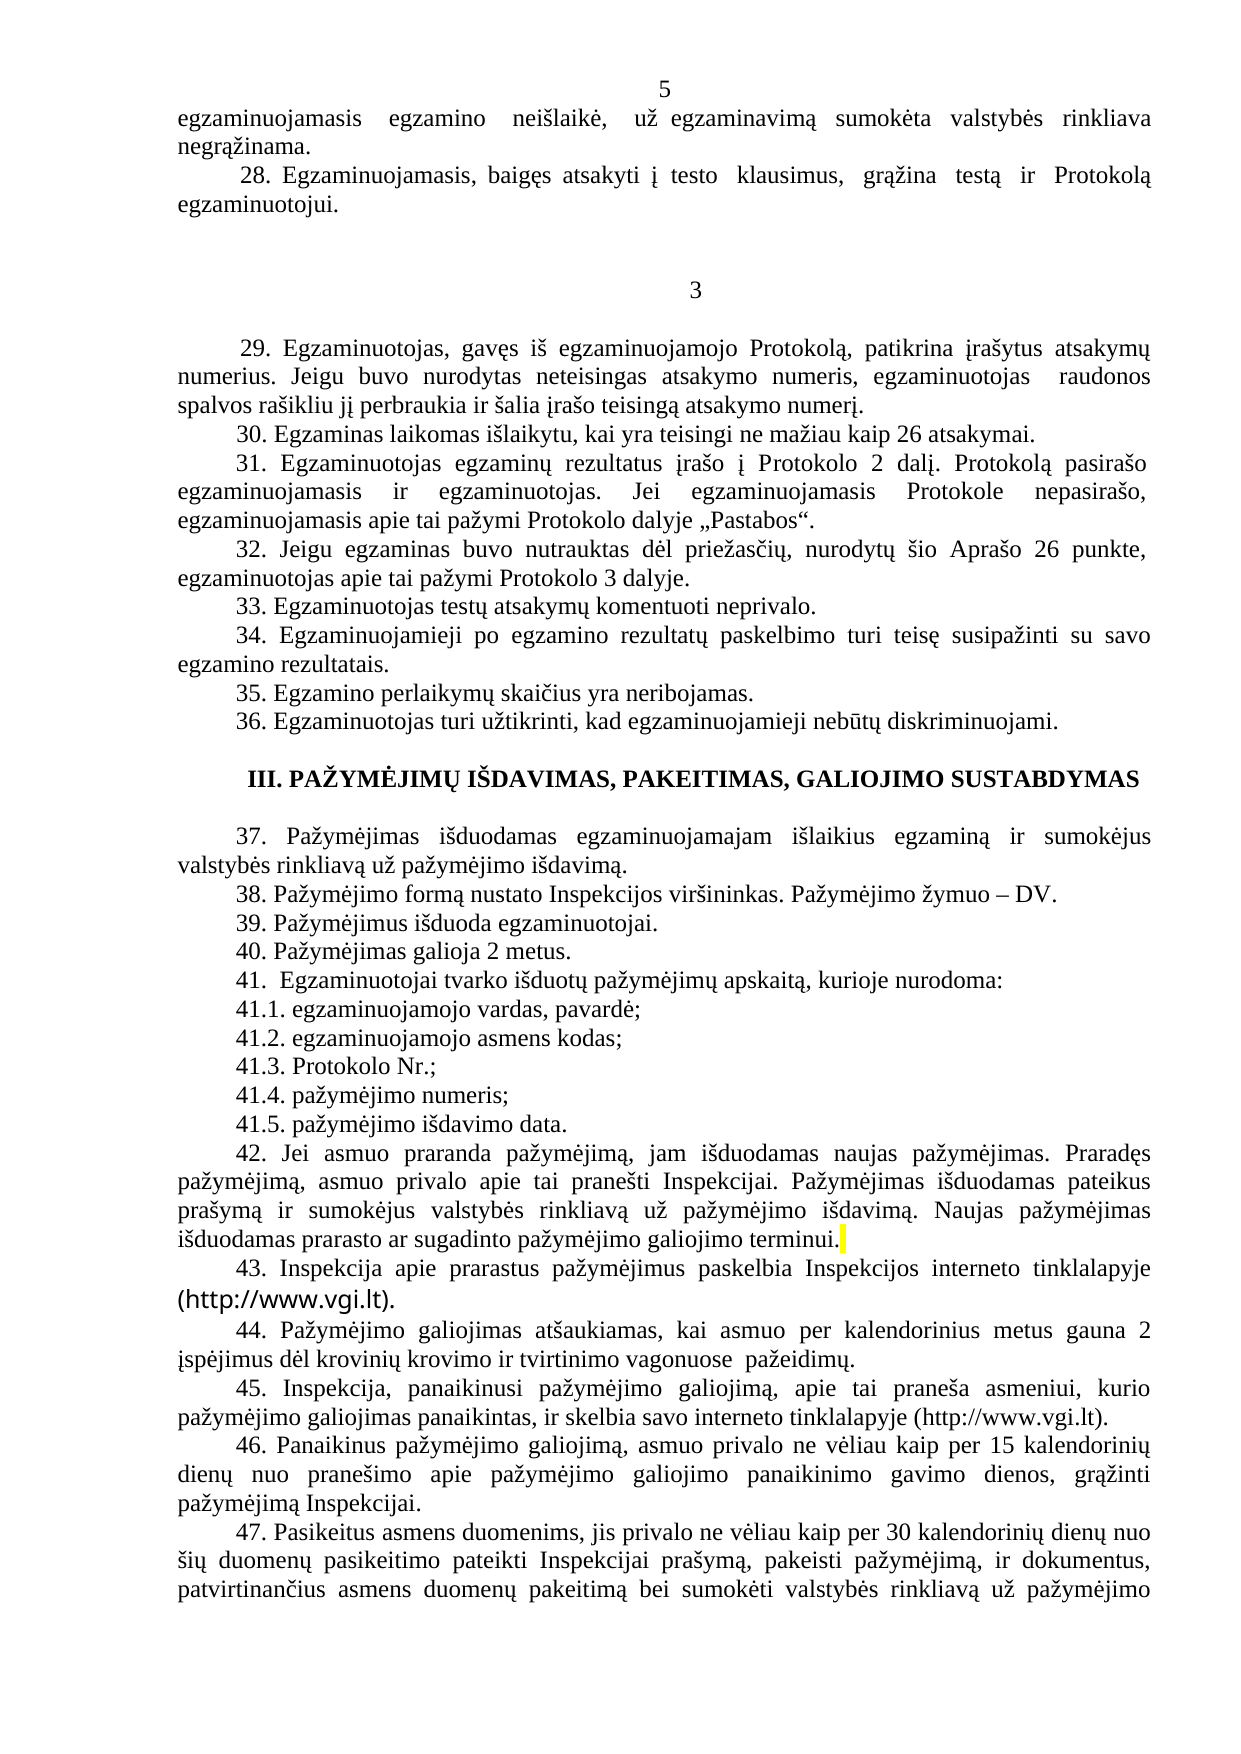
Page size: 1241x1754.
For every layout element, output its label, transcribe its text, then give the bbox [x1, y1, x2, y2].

text 27. Nustatęs bent vieną iš šiame Apraše išvardytų pažeidimų, egzaminuotojas nutraukia pažeidusio egzaminuojamojo egzaminą apie įvykusį pažeidimą pažymi Protokolo dalyje „Pastabos“, egzaminuotojo atsakymų į testo klausimus nevertina ir laikoma, kad egzaminuojamasis egzamino neišlaikė, už egzaminavimą sumokėta valstybės rinkliava negrąžinama. [671, 103, 1152, 160]
text 27. Nustatęs bent vieną iš šiame Apraše išvardytų pažeidimų, egzaminuotojas nutraukia pažeidusio egzaminuojamojo egzaminą apie įvykusį pažeidimą pažymi Protokolo dalyje „Pastabos“, egzaminuotojo atsakymų į testo klausimus nevertina ir laikoma, kad egzaminuojamasis egzamino neišlaikė, už egzaminavimą sumokėta valstybės rinkliava negrąžinama. [177, 103, 658, 160]
text 38. Pažymėjimo formą nustato Inspekcijos viršininkas. Pažymėjimo žymuo – DV. [177, 879, 1152, 908]
text 36. Egzaminuotojas turi užtikrinti, kad egzaminuojamieji nebūtų diskriminuojami. [177, 706, 1152, 735]
text 40. Pažymėjimas galioja 2 metus. [177, 936, 1152, 965]
text 3 [177, 275, 1152, 304]
text 37. Pažymėjimas išduodamas egzaminuojamajam išlaikius egzaminą ir sumokėjus valstybės rinkliavą už pažymėjimo išdavimą. [177, 821, 1152, 879]
text 41.1. egzaminuojamojo vardas, pavardė; [177, 994, 1152, 1023]
text 41.5. pažymėjimo išdavimo data. [177, 1109, 1152, 1138]
text 41.2. egzaminuojamojo asmens kodas; [177, 1023, 1152, 1051]
text 45. Inspekcija, panaikinusi pažymėjimo galiojimą, apie tai praneša asmeniui, kurio pažymėjimo galiojimas panaikintas, ir skelbia savo interneto tinklalapyje (http://www.vgi.lt). [177, 1373, 1152, 1430]
text 30. Egzaminas laikomas išlaikytu, kai yra teisingi ne mažiau kaip 26 atsakymai. [177, 419, 1152, 448]
text 43. Inspekcija apie prarastus pažymėjimus paskelbia Inspekcijos interneto tinklalapyje (http://www.vgi.lt). [177, 1253, 1152, 1315]
text 41. Egzaminuotojai tvarko išduotų pažymėjimų apskaitą, kurioje nurodoma: [177, 965, 1152, 994]
text 44. Pažymėjimo galiojimas atšaukiamas, kai asmuo per kalendorinius metus gauna 2 įspėjimus dėl krovinių krovimo ir tvirtinimo vagonuose pažeidimų. [177, 1315, 1152, 1373]
text 29. Egzaminuotojas, gavęs iš egzaminuojamojo Protokolą, patikrina įrašytus atsakymų numerius. Jeigu buvo nurodytas neteisingas atsakymo numeris, egzaminuotojas raudonos spalvos rašikliu jį perbraukia ir šalia įrašo teisingą atsakymo numerį. [177, 333, 1152, 419]
text 31. Egzaminuotojas egzaminų rezultatus įrašo į Protokolo 2 dalį. Protokolą pasirašo egzaminuojamasis ir egzaminuotojas. Jei egzaminuojamasis Protokole nepasirašo, egzaminuojamasis apie tai pažymi Protokolo dalyje „Pastabos“. [177, 448, 1147, 534]
text 28. Egzaminuojamasis, baigęs atsakyti į testo klausimus, grąžina testą ir Protokolą egzaminuotojui. [177, 160, 1152, 218]
text 32. Jeigu egzaminas buvo nutrauktas dėl priežasčių, nurodytų šio Aprašo 26 punkte, egzaminuotojas apie tai pažymi Protokolo 3 dalyje. [177, 534, 1147, 591]
text 41.4. pažymėjimo numeris; [177, 1080, 1152, 1109]
text 41.3. Protokolo Nr.; [177, 1051, 1152, 1080]
text 39. Pažymėjimus išduoda egzaminuotojai. [177, 908, 1152, 936]
text 46. Panaikinus pažymėjimo galiojimą, asmuo privalo ne vėliau kaip per 15 kalendorinių dienų nuo pranešimo apie pažymėjimo galiojimo panaikinimo gavimo dienos, grąžinti pažymėjimą Inspekcijai. [177, 1430, 1152, 1517]
text 35. Egzamino perlaikymų skaičius yra neribojamas. [207, 678, 1152, 706]
text 34. Egzaminuojamieji po egzamino rezultatų paskelbimo turi teisę susipažinti su savo egzamino rezultatais. [177, 620, 1152, 678]
text 33. Egzaminuotojas testų atsakymų komentuoti neprivalo. [177, 591, 1152, 620]
text 47. Pasikeitus asmens duomenims, jis privalo ne vėliau kaip per 30 kalendorinių dienų nuo šių duomenų pasikeitimo pateikti Inspekcijai prašymą, pakeisti pažymėjimą, ir dokumentus, patvirtinančius asmens duomenų pakeitimą bei sumokėti valstybės rinkliavą už pažymėjimo išdavimą. Asmuo, atsiimdamas pakeistą pažymėjimą, turi grąžinti ankstesnį pažymėjimą. [177, 1517, 1152, 1603]
text 42. Jei asmuo praranda pažymėjimą, jam išduodamas naujas pažymėjimas. Praradęs pažymėjimą, asmuo privalo apie tai pranešti Inspekcijai. Pažymėjimas išduodamas pateikus prašymą ir sumokėjus valstybės rinkliavą už pažymėjimo išdavimą. Naujas pažymėjimas išduodamas prarasto ar sugadinto pažymėjimo galiojimo terminui. [177, 1138, 1152, 1253]
text III. Pažymėjimų išdavimas, PAKEITIMAS, GALIOJIMO SUSTABDYMAS [177, 764, 1152, 793]
